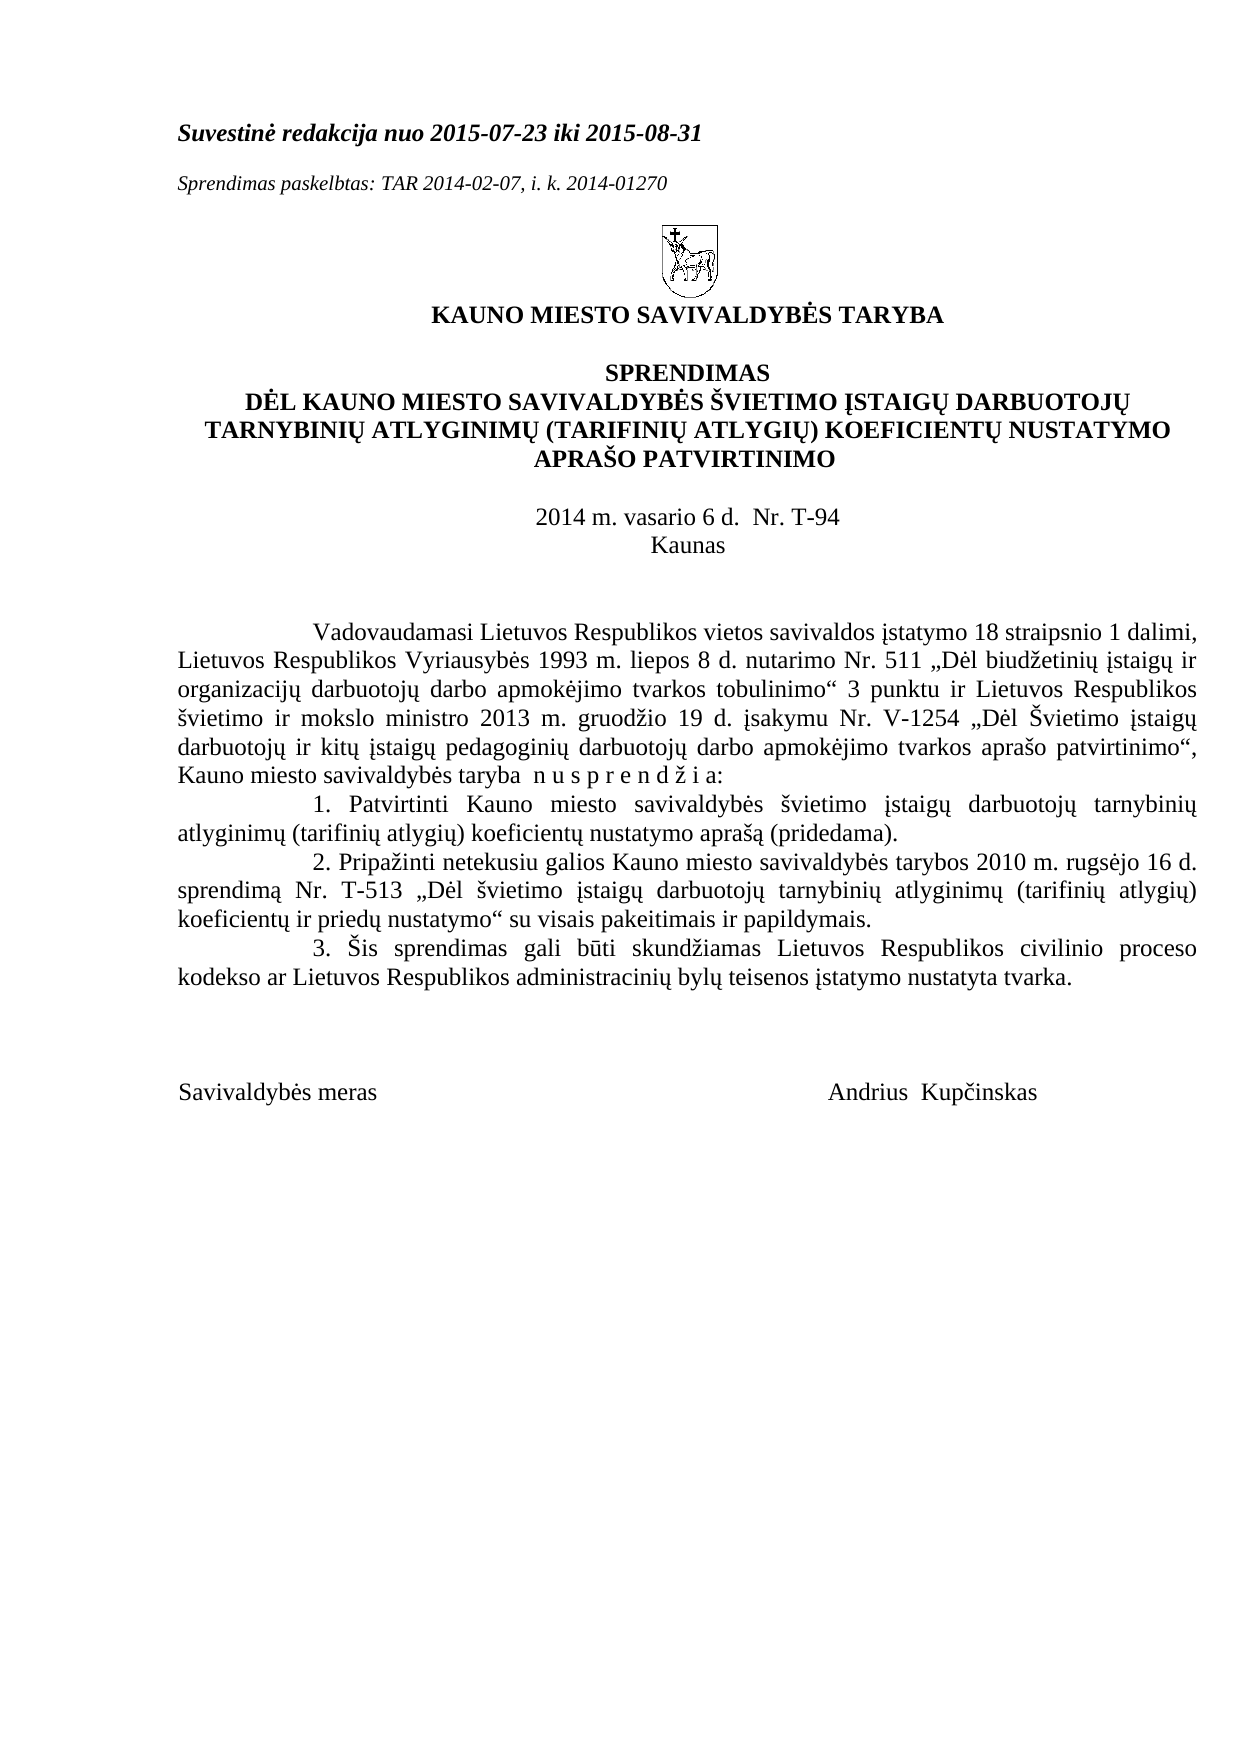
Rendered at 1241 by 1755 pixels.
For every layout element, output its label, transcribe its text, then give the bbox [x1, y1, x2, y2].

text 1. Patvirtinti Kauno miesto savivaldybės švietimo įstaigų darbuotojų tarnybinių atlyginimų (tarifinių atlygių) koeficientų nustatymo aprašą (pridedama). [177, 789, 1198, 847]
text 2. Pripažinti netekusiu galios Kauno miesto savivaldybės tarybos 2010 m. rugsėjo 16 d. sprendimą Nr. T-513 „Dėl švietimo įstaigų darbuotojų tarnybinių atlyginimų (tarifinių atlygių) koeficientų ir priedų nustatymo“ su visais pakeitimais ir papildymais. [177, 847, 1198, 933]
text 3. Šis sprendimas gali būti skundžiamas Lietuvos Respublikos civilinio proceso kodekso ar Lietuvos Respublikos administracinių bylų teisenos įstatymo nustatyta tvarka. [177, 933, 1198, 991]
text KAUNO MIESTO SAVIVALDYBĖS TARYBA [177, 301, 1198, 329]
text SPRENDIMAS [177, 358, 1198, 387]
text Suvestinė redakcija nuo 2015-07-23 iki 2015-08-31 [177, 118, 1198, 147]
text 2014 m. vasario 6 d. Nr. T-94 [177, 502, 1198, 531]
text Savivaldybės meras Andrius Kupčinskas [178, 1077, 1198, 1106]
text DĖL KAUNO MIESTO SAVIVALDYBĖS ŠVIETIMO ĮSTAIGŲ DARBUOTOJŲ TARNYBINIŲ ATLYGINIMŲ (TARIFINIŲ ATLYGIŲ) KOEFICIENTŲ NUSTATYMO APRAŠO PATVIRTINIMO [178, 387, 1198, 473]
text Vadovaudamasi Lietuvos Respublikos vietos savivaldos įstatymo 18 straipsnio 1 dalimi, Lietuvos Respublikos Vyriausybės 1993 m. liepos 8 d. nutarimo Nr. 511 „Dėl biudžetinių įstaigų ir organizacijų darbuotojų darbo apmokėjimo tvarkos tobulinimo“ 3 punktu ir Lietuvos Respublikos švietimo ir mokslo ministro 2013 m. gruodžio 19 d. įsakymu Nr. V-1254 „Dėl Švietimo įstaigų darbuotojų ir kitų įstaigų pedagoginių darbuotojų darbo apmokėjimo tvarkos aprašo patvirtinimo“, Kauno miesto savivaldybės taryba n u s p r e n d ž i a: [177, 617, 1198, 789]
text Sprendimas paskelbtas: TAR 2014-02-07, i. k. 2014-01270 [177, 171, 1198, 195]
text Kaunas [178, 531, 1198, 559]
